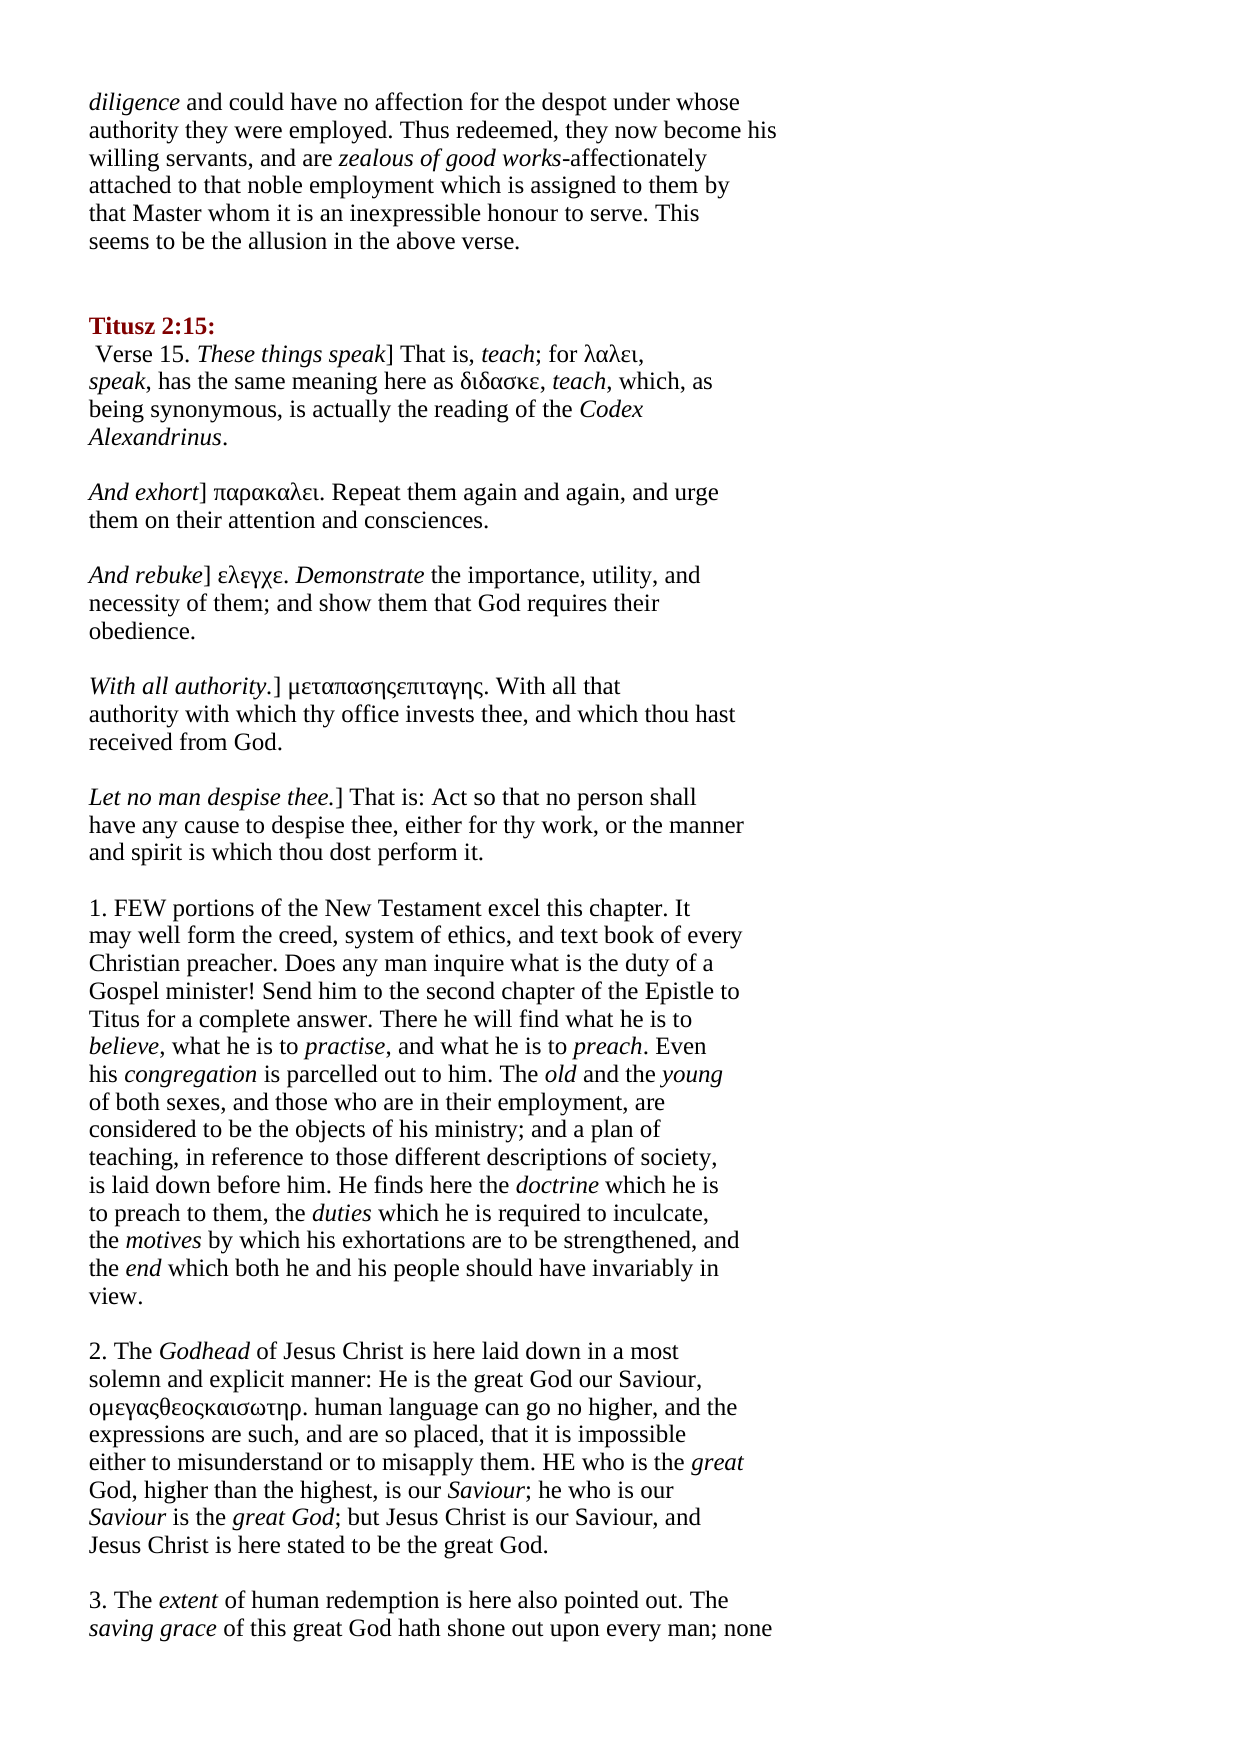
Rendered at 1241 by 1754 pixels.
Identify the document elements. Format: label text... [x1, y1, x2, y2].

text diligence and could have no affection for the despot under whose authority they were employed. Thus redeemed, they now become his willing servants, and are zealous of good works-affectionately attached to that noble employment which is assigned to them by that Master whom it is an inexpressible honour to serve. This seems to be the allusion in the above verse. [88, 88, 1152, 282]
text Verse 15. These things speak] That is, teach; for λαλει, speak, has the same meaning here as διδασκε, teach, which, as being synonymous, is actually the reading of the Codex Alexandrinus. And exhort] παρακαλει. Repeat them again and again, and urge them on their attention and consciences. And rebuke] ελεγχε. Demonstrate the importance, utility, and necessity of them; and show them that God requires their obedience. With all authority.] μεταπασηςεπιταγης. With all that authority with which thy office invests thee, and which thou hast received from God. Let no man despise thee.] That is: Act so that no person shall have any cause to despise thee, either for thy work, or the manner and spirit is which thou dost perform it. 1. FEW portions of the New Testament excel this chapter. It may well form the creed, system of ethics, and text book of every Christian preacher. Does any man inquire what is the duty of a Gospel minister! Send him to the second chapter of the Epistle to Titus for a complete answer. There he will find what he is to believe, what he is to practise, and what he is to preach. Even his congregation is parcelled out to him. The old and the young of both sexes, and those who are in their employment, are considered to be the objects of his ministry; and a plan of teaching, in reference to those different descriptions of society, is laid down before him. He finds here the doctrine which he is to preach to them, the duties which he is required to inculcate, the motives by which his exhortations are to be strengthened, and the end which both he and his people should have invariably in view. 2. The Godhead of Jesus Christ is here laid down in a most solemn and explicit manner: He is the great God our Saviour, ομεγαςθεοςκαισωτηρ. human language can go no higher, and the expressions are such, and are so placed, that it is impossible either to misunderstand or to misapply them. HE who is the great God, higher than the highest, is our Saviour; he who is our Saviour is the great God; but Jesus Christ is our Saviour, and Jesus Christ is here stated to be the great God. 3. The extent of human redemption is here also pointed out. The saving grace of this great God hath shone out upon every man; none [88, 340, 1152, 1642]
text Titusz 2:15: [88, 312, 1152, 340]
